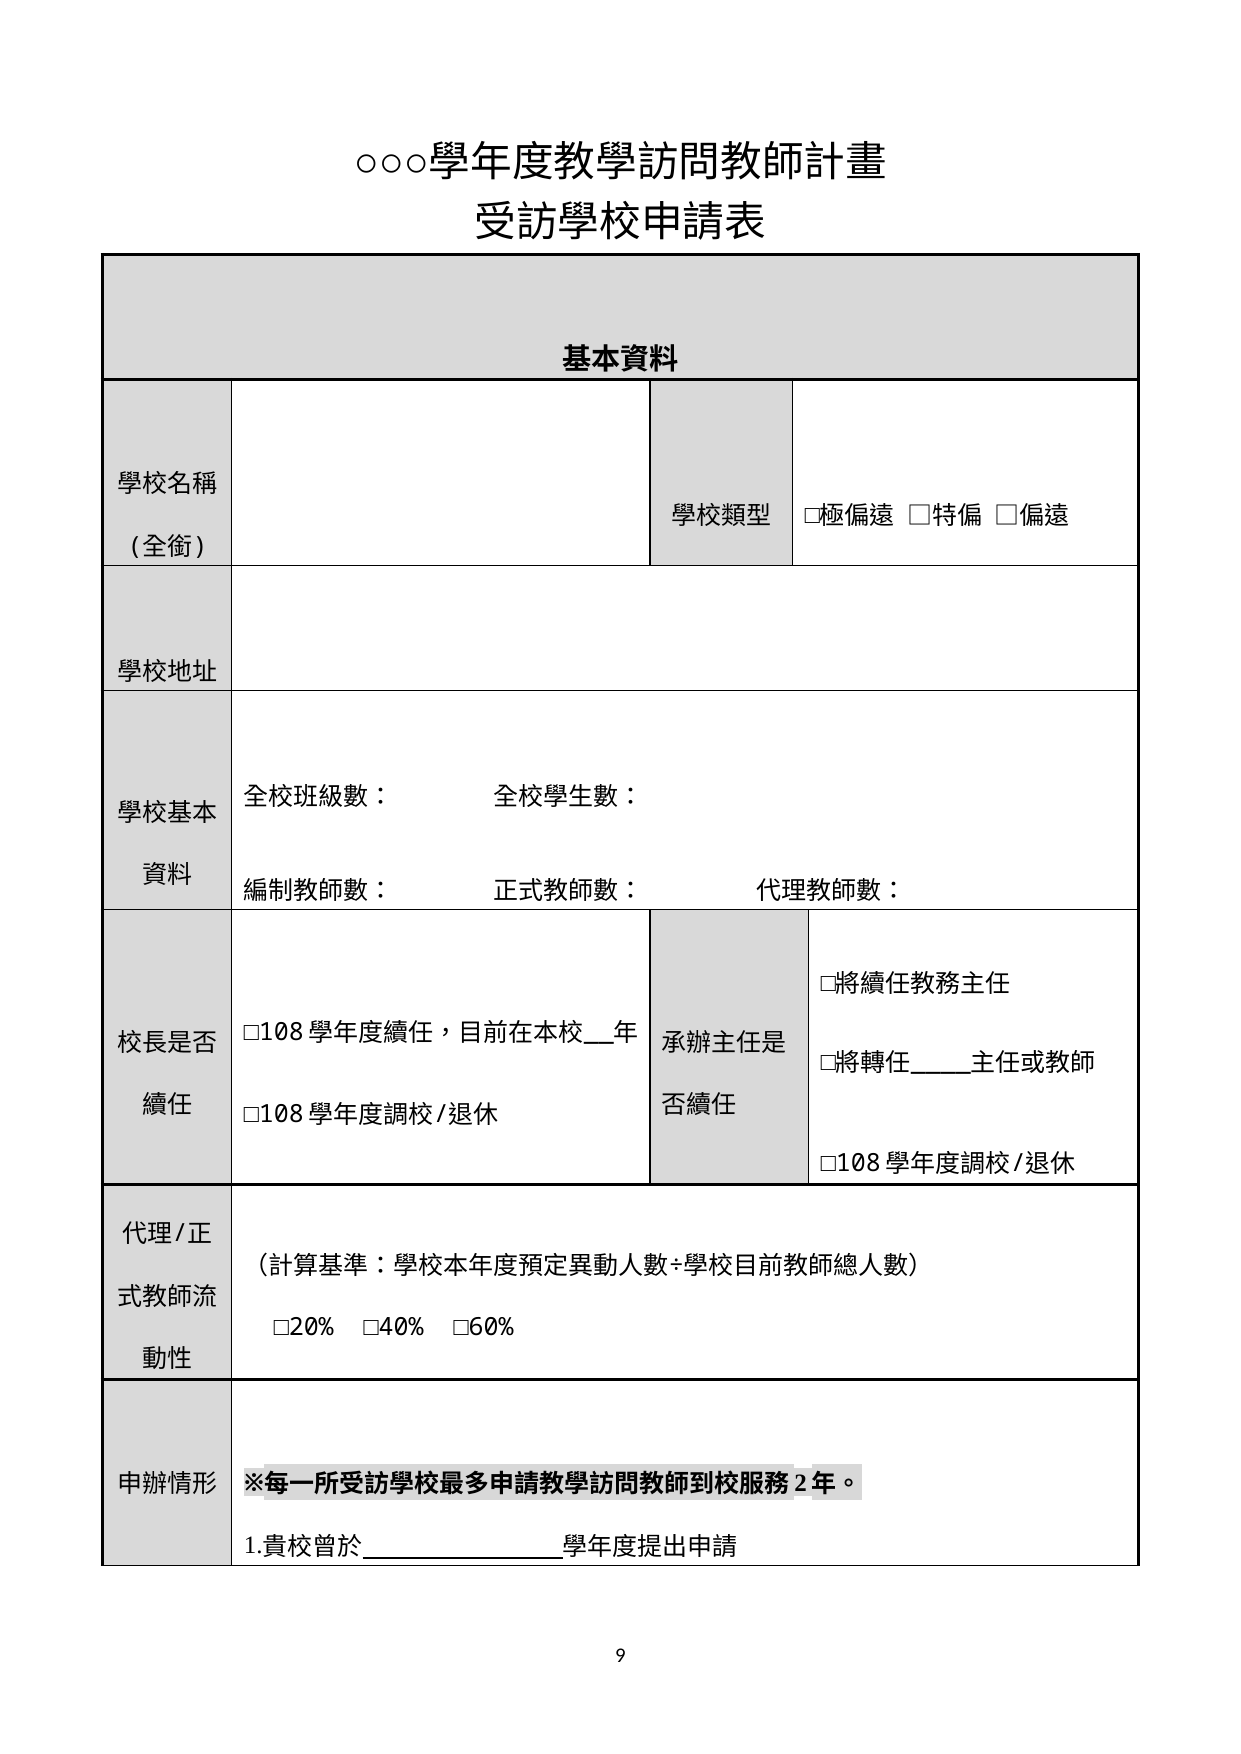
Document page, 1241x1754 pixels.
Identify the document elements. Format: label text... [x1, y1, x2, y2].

table_cell 校長是否續任 [104, 910, 231, 1183]
table_cell 全校班級數： 全校學生數： 編制教師數： 正式教師數： 代理教師數： [232, 691, 1137, 909]
table_cell 學校類型 [651, 381, 792, 565]
table_cell 承辦主任是否續任 [651, 910, 808, 1183]
table_cell □將續任教務主任 □將轉任____主任或教師 □108學年度調校/退休 [809, 910, 1137, 1183]
table_cell 申辦情形 [104, 1381, 231, 1565]
table_cell （計算基準：學校本年度預定異動人數÷學校目前教師總人數） □20% □40% □60% [232, 1186, 1137, 1378]
table_cell ※每一所受訪學校最多申請教學訪問教師到校服務2年。 1.貴校曾於 學年度提出申請 [232, 1381, 1137, 1565]
table_cell □極偏遠 □特偏 □偏遠 [793, 381, 1137, 565]
table_cell 學校基本資料 [104, 691, 231, 909]
table_header 基本資料 [104, 256, 1137, 378]
table_cell 學校名稱 (全銜) [104, 381, 231, 565]
table_cell [232, 381, 649, 565]
text 受訪學校申請表 [148, 188, 1092, 249]
text ○○○學年度教學訪問教師計畫 [148, 128, 1092, 188]
table_cell [232, 566, 1137, 690]
table_cell 學校地址 [104, 566, 231, 690]
table_cell □108學年度續任，目前在本校__年 □108學年度調校/退休 [232, 910, 649, 1183]
table_cell 代理/正式教師流動性 [104, 1186, 231, 1378]
